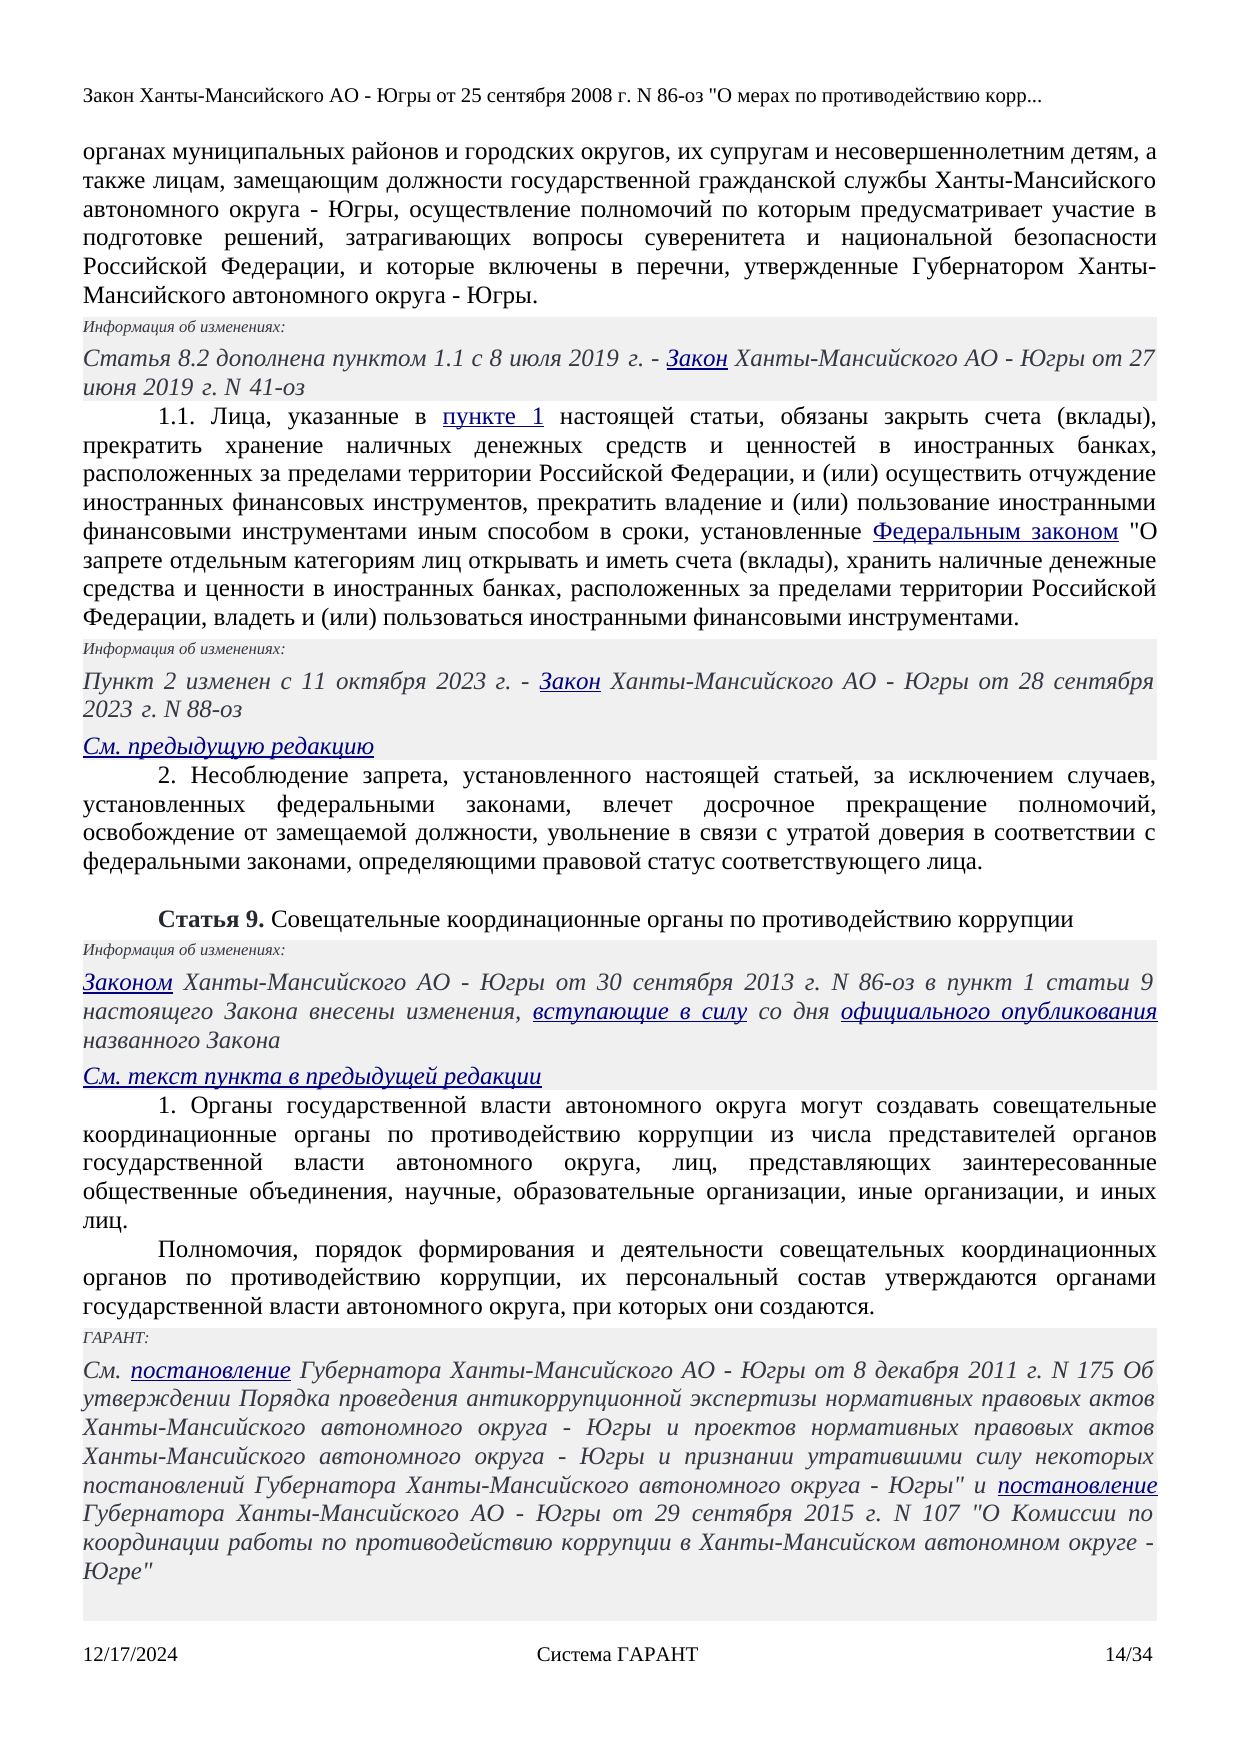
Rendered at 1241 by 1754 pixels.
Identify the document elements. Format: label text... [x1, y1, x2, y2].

text См. текст пункта в предыдущей редакции [544, 1061, 1157, 1090]
text 1. Органы государственной власти автономного округа могут создавать совещательные координационные органы по противодействию коррупции из числа представителей органов государственной власти автономного округа, лиц, представляющих заинтересованные общественные объединения, научные, образовательные организации, иные организации, и иных лиц. [83, 1090, 1157, 1234]
text Статья 8.2 дополнена пунктом 1.1 с 8 июля 2019 г. - Закон Ханты-Мансийского АО - Югры от 27 июня 2019 г. N 41-оз [307, 372, 1157, 401]
text Пункт 2 изменен с 11 октября 2023 г. - Закон Ханты-Мансийского АО - Югры от 28 сентября 2023 г. N 88-оз [83, 694, 1157, 723]
text Информация об изменениях: [287, 317, 1157, 336]
text Статья 9. Совещательные координационные органы по противодействию коррупции [83, 904, 1157, 932]
text Полномочия, порядок формирования и деятельности совещательных координационных органов по противодействию коррупции, их персональный состав утверждаются органами государственной власти автономного округа, при которых они создаются. [83, 1234, 1157, 1320]
text Законом Ханты-Мансийского АО - Югры от 30 сентября 2013 г. N 86-оз в пункт 1 статьи 9 настоящего Закона внесены изменения, вступающие в силу со дня официального опубликования названного Закона [283, 1025, 1157, 1053]
text 2. Несоблюдение запрета, установленного настоящей статьей, за исключением случаев, установленных федеральными законами, влечет досрочное прекращение полномочий, освобождение от замещаемой должности, увольнение в связи с утратой доверия в соответствии с федеральными законами, определяющими правовой статус соответствующего лица. [83, 760, 1157, 875]
text Информация об изменениях: [287, 639, 1157, 658]
text ГАРАНТ: [151, 1328, 1157, 1347]
text 1.1. Лица, указанные в пункте 1 настоящей статьи, обязаны закрыть счета (вклады), прекратить хранение наличных денежных средств и ценностей в иностранных банках, расположенных за пределами территории Российской Федерации, и (или) осуществить отчуждение иностранных финансовых инструментов, прекратить владение и (или) пользование иностранными финансовыми инструментами иным способом в сроки, установленные Федеральным законом "О запрете отдельным категориям лиц открывать и иметь счета (вклады), хранить наличные денежные средства и ценности в иностранных банках, расположенных за пределами территории Российской Федерации, владеть и (или) пользоваться иностранными финансовыми инструментами. [83, 401, 1157, 631]
text См. предыдущую редакцию [377, 731, 1157, 760]
text См. постановление Губернатора Ханты-Мансийского АО - Югры от 8 декабря 2011 г. N 175 Об утверждении Порядка проведения антикоррупционной экспертизы нормативных правовых актов Ханты-Мансийского автономного округа - Югры и проектов нормативных правовых актов Ханты-Мансийского автономного округа - Югры и признании утратившими силу некоторых постановлений Губернатора Ханты-Мансийского автономного округа - Югры" и постановление Губернатора Ханты-Мансийского АО - Югры от 29 сентября 2015 г. N 107 "О Комиссии по координации работы по противодействию коррупции в Ханты-Мансийском автономном округе - Югре" [155, 1556, 1157, 1585]
text органах муниципальных районов и городских округов, их супругам и несовершеннолетним детям, а также лицам, замещающим должности государственной гражданской службы Ханты-Мансийского автономного округа - Югры, осуществление полномочий по которым предусматривает участие в подготовке решений, затрагивающих вопросы суверенитета и национальной безопасности Российской Федерации, и которые включены в перечни, утвержденные Губернатором Ханты-Мансийского автономного округа - Югры. [83, 136, 1157, 309]
text Информация об изменениях: [287, 940, 1157, 959]
